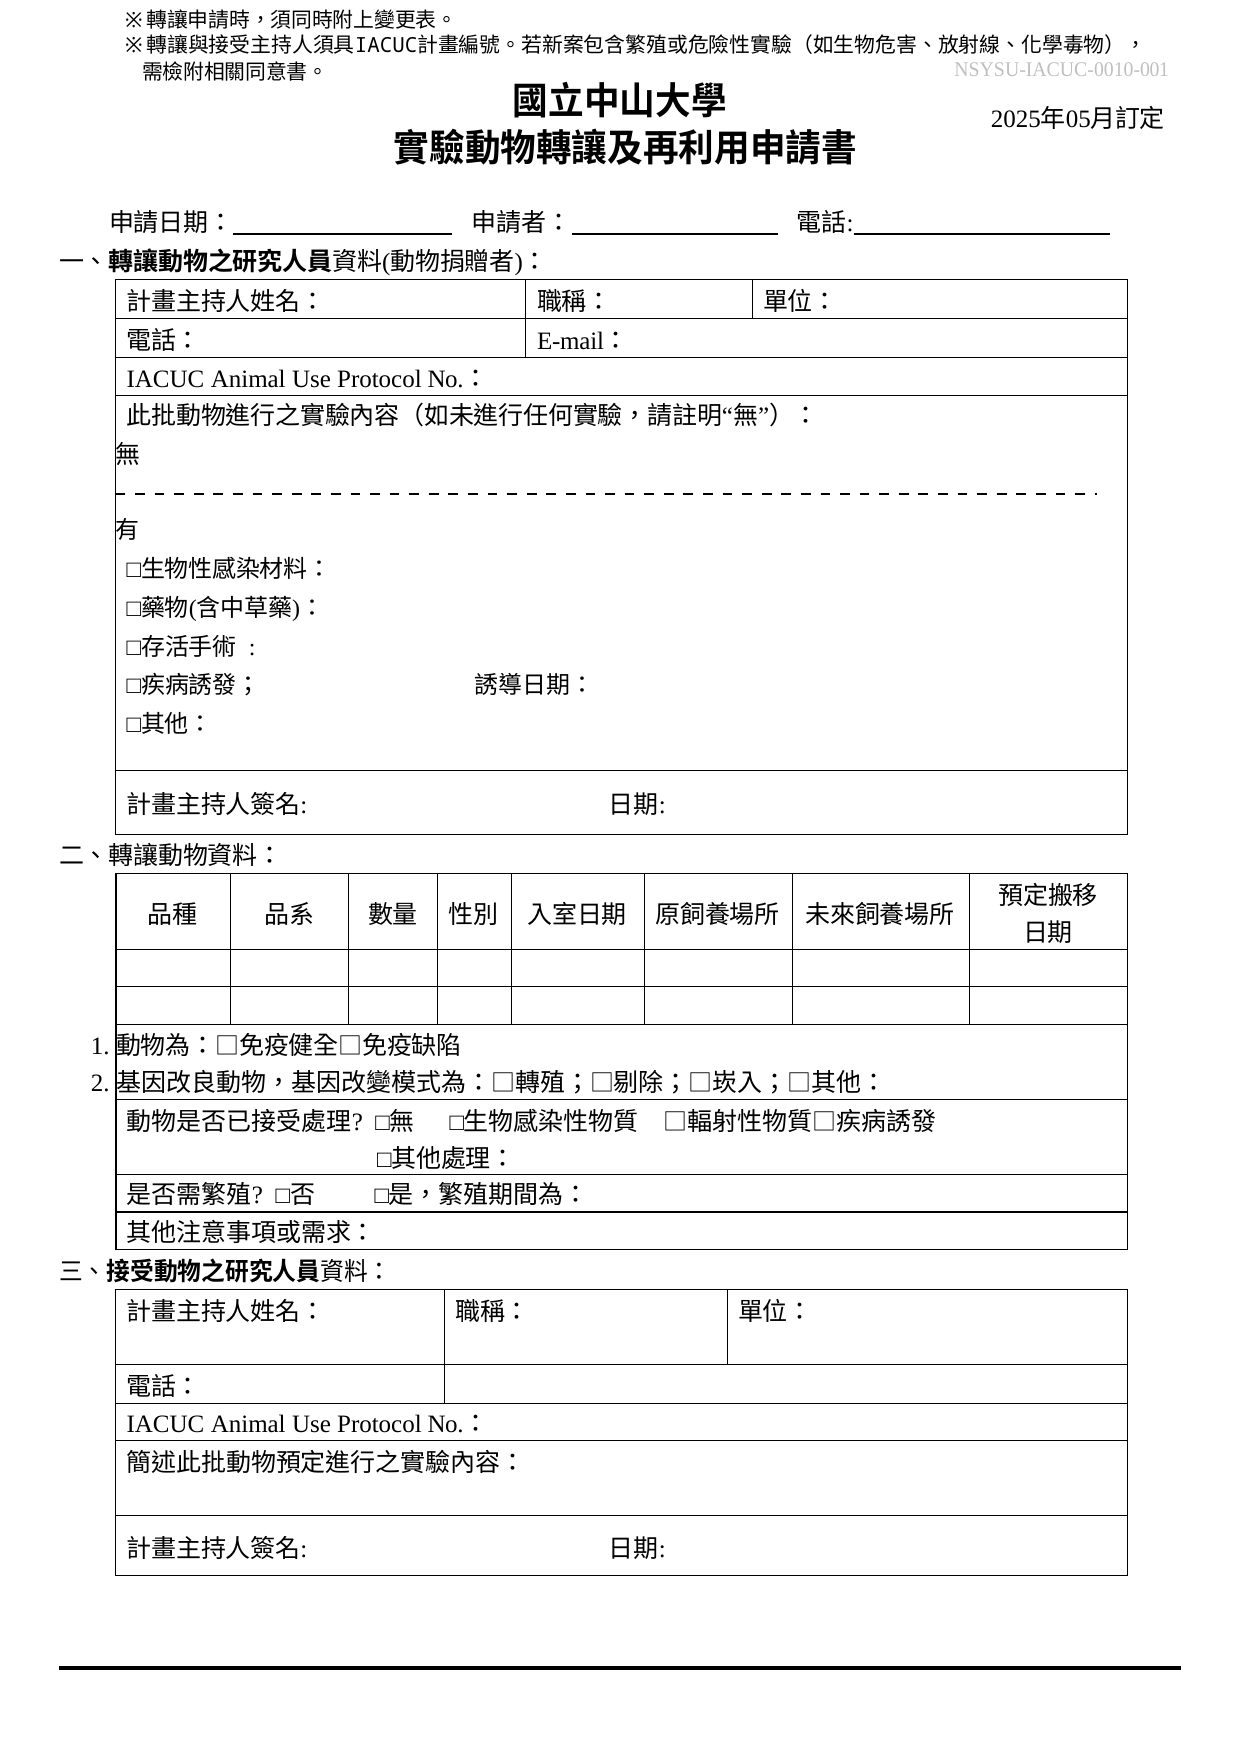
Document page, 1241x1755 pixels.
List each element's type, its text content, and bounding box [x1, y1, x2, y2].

table_cell [645, 987, 792, 1023]
table_cell [349, 987, 437, 1023]
table_header 數量 [349, 874, 437, 948]
table_header 職稱： [526, 280, 752, 318]
text NSYSU-IACUC-0010-001 [954, 58, 1193, 81]
table_header 入室日期 [512, 874, 644, 948]
table_cell 動物是否已接受處理? □無 □生物感染性物質 □輻射性物質□疾病誘發 □其他處理： [117, 1100, 1127, 1174]
table_cell IACUC Animal Use Protocol No.： [116, 1404, 1127, 1440]
table_cell [970, 950, 1127, 986]
table_cell [231, 987, 348, 1023]
table_header 計畫主持人姓名： [116, 280, 525, 318]
table_header 預定搬移 日期 [970, 874, 1127, 948]
table_cell 其他注意事項或需求： [117, 1213, 1127, 1249]
text 三、接受動物之研究人員資料： [59, 1252, 1193, 1288]
text 申請日期： 申請者： 電話: 一、轉讓動物之研究人員資料(動物捐贈者)： [59, 203, 1110, 277]
table_header 計畫主持人姓名： [116, 1290, 444, 1364]
table_header 單位： [728, 1290, 1127, 1364]
table_cell 此批動物進行之實驗內容（如未進行任何實驗，請註明“無”）： 無 有 □生物性感染材料： □藥物(含中草藥)： □存活手術 : □疾病誘發； 誘導日期： □其他： [116, 396, 1127, 769]
table_header 性別 [438, 874, 511, 948]
table_cell [438, 987, 511, 1023]
table_cell 計畫主持人簽名: 日期: [116, 1516, 1127, 1574]
table_header 未來飼養場所 [793, 874, 969, 948]
table_cell [645, 950, 792, 986]
table_header 品系 [231, 874, 348, 948]
table_cell [349, 950, 437, 986]
table_cell [512, 987, 644, 1023]
table_cell 電話： [116, 319, 525, 357]
text 2025年05月訂定 [991, 98, 1193, 135]
table_cell [970, 987, 1127, 1023]
text ※轉讓申請時，須同時附上變更表。 [121, 6, 1193, 33]
table_cell [445, 1365, 1127, 1403]
table_cell [231, 950, 348, 986]
table_cell [793, 950, 969, 986]
table_cell 是否需繁殖? □否 □是，繁殖期間為： [117, 1175, 1127, 1211]
table_header 職稱： [445, 1290, 727, 1364]
table_cell [117, 950, 230, 986]
table_cell 計畫主持人簽名: 日期: [116, 771, 1127, 834]
table_cell [438, 950, 511, 986]
table_cell E-mail： [526, 319, 1127, 357]
table_cell 動物為：□免疫健全□免疫缺陷 基因改良動物，基因改變模式為：□轉殖；□剔除；□崁入；□其他： [117, 1025, 1127, 1099]
table_cell [117, 987, 230, 1023]
text ※轉讓與接受主持人須具IACUC計畫編號。若新案包含繁殖或危險性實驗（如生物危害、放射線、化學毒物）， [121, 33, 1193, 58]
table_cell IACUC Animal Use Protocol No.： [116, 358, 1127, 394]
text 需檢附相關同意書。 [142, 58, 329, 85]
text 國立中山大學 [386, 77, 854, 124]
table_cell 電話： [116, 1365, 444, 1403]
table_header 原飼養場所 [645, 874, 792, 948]
text 實驗動物轉讓及再利用申請書 [387, 124, 864, 171]
table_header 單位： [753, 280, 1127, 318]
table_cell 簡述此批動物預定進行之實驗內容： [116, 1441, 1127, 1515]
table_header 品種 [117, 874, 230, 948]
text 二、轉讓動物資料： [59, 836, 1193, 872]
table_cell [793, 987, 969, 1023]
table_cell [512, 950, 644, 986]
